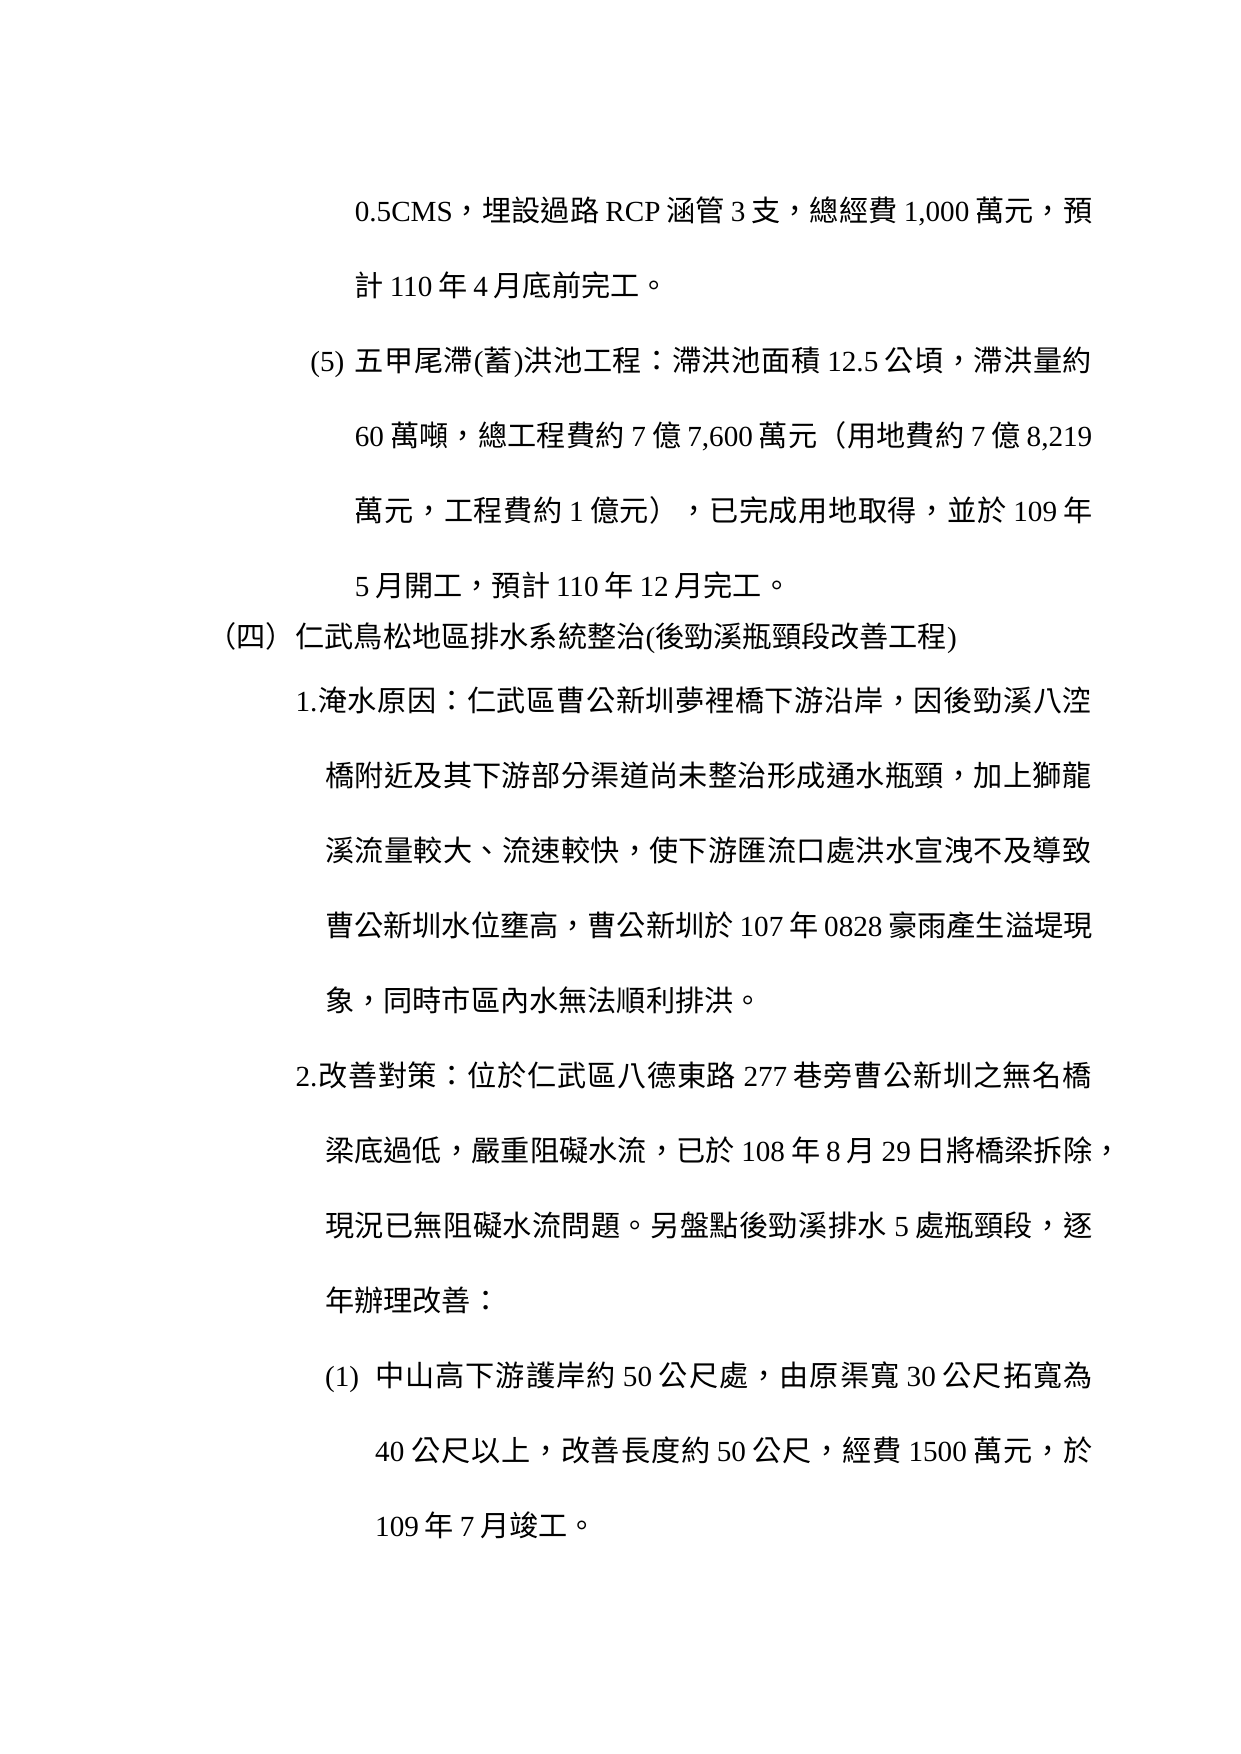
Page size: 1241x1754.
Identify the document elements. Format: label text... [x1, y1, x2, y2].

subtitle 仁武鳥松地區排水系統整治(後勁溪瓶頸段改善工程) [207, 614, 1092, 655]
list 0.5CMS，埋設過路RCP涵管3支，總經費1,000萬元，預計110年4月底前完工。 [310, 164, 1092, 314]
list 2.改善對策：位於仁武區八德東路277巷旁曹公新圳之無名橋梁底過低，嚴重阻礙水流，已於108年8月29日將橋梁拆除，現況已無阻礙水流問題。另盤點後勁溪排水5處瓶頸段，逐年辦理改善： [295, 1030, 1092, 1330]
list 五甲尾滯(蓄)洪池工程：滯洪池面積12.5公頃，滯洪量約60萬噸，總工程費約7億7,600萬元（用地費約7億8,219萬元，工程費約1億元），已完成用地取得，並於109年5月開工，預計110年12月完工。 [310, 314, 1092, 614]
list 中山高下游護岸約50公尺處，由原渠寬30公尺拓寬為40公尺以上，改善長度約50公尺，經費1500萬元，於109年7月竣工。 [325, 1330, 1092, 1555]
list 1.淹水原因：仁武區曹公新圳夢裡橋下游沿岸，因後勁溪八涳橋附近及其下游部分渠道尚未整治形成通水瓶頸，加上獅龍溪流量較大、流速較快，使下游匯流口處洪水宣洩不及導致曹公新圳水位壅高，曹公新圳於107年0828豪雨產生溢堤現象，同時市區內水無法順利排洪。 [295, 655, 1092, 1030]
